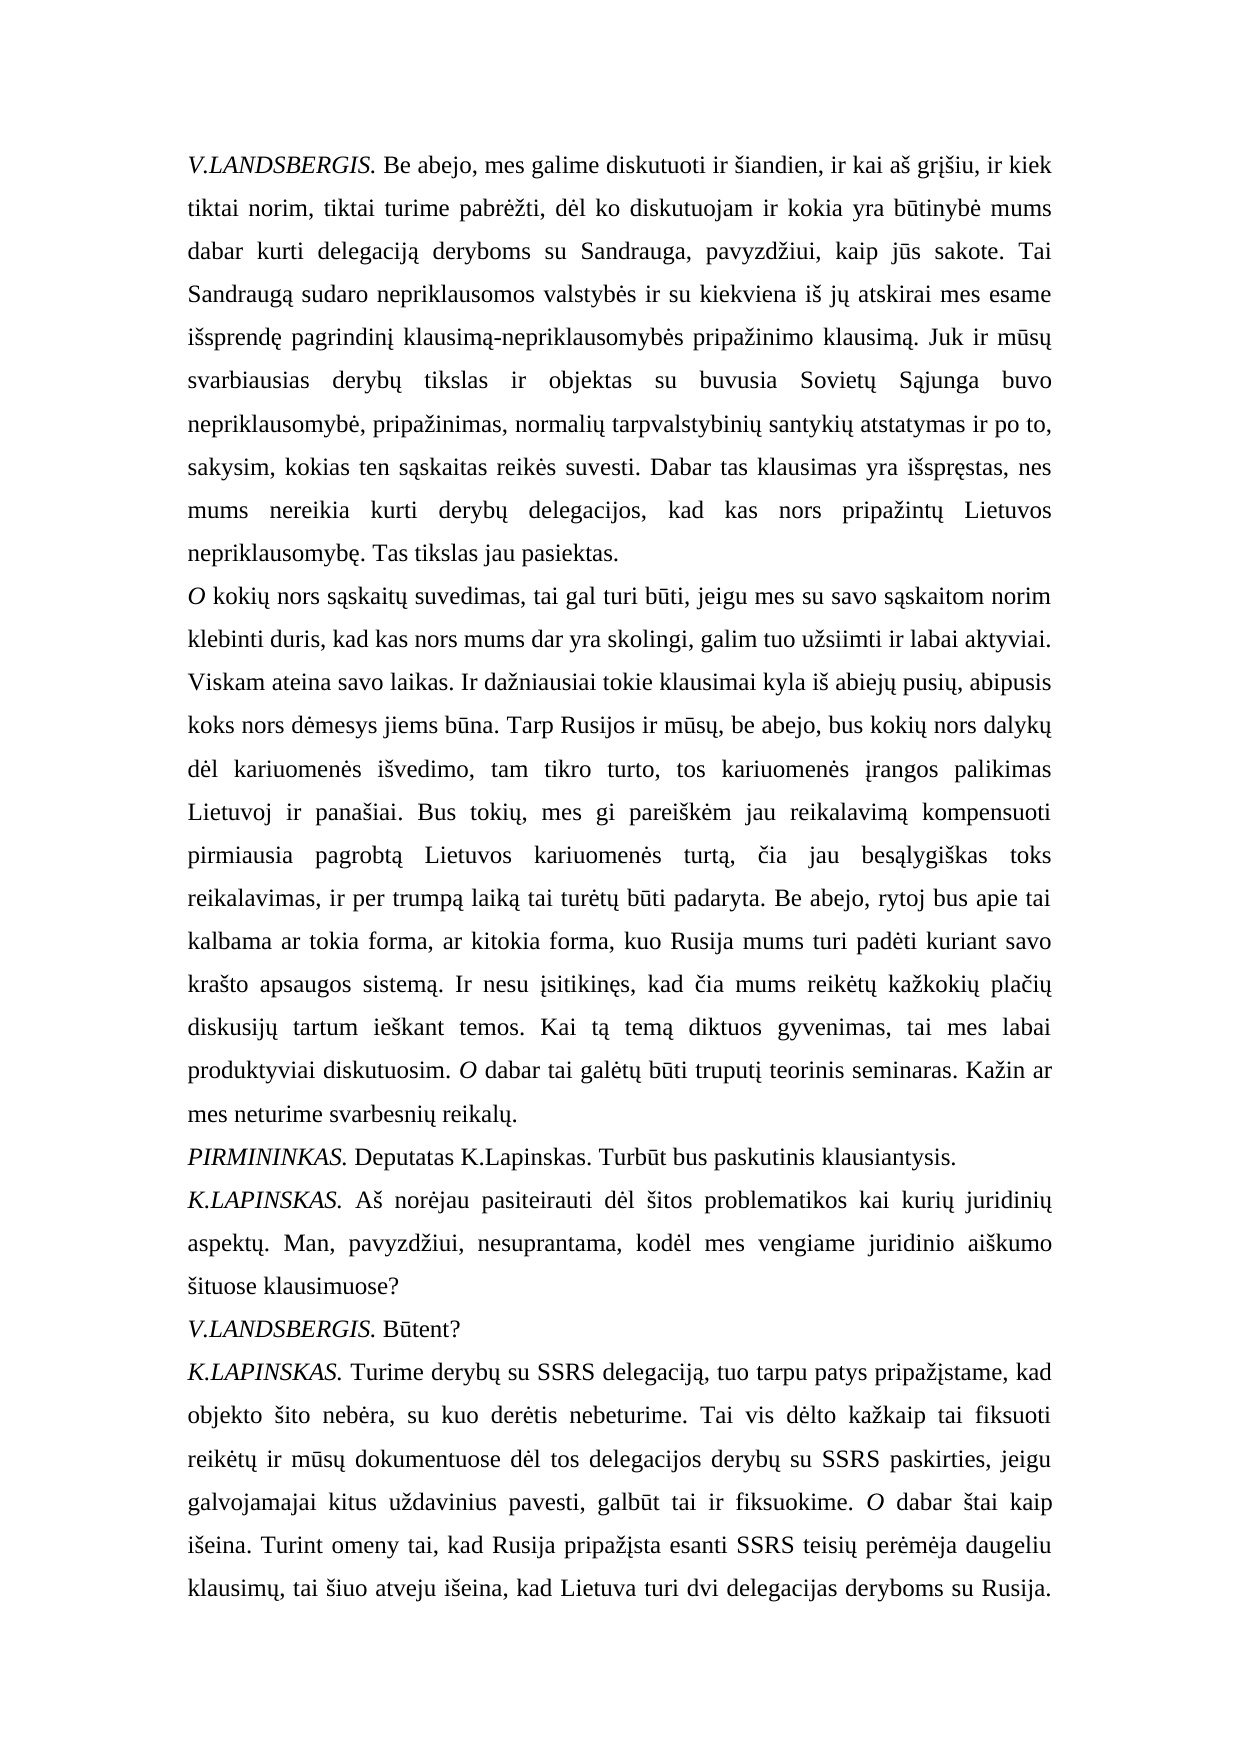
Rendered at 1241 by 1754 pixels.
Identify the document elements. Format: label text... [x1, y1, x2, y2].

text V.LANDSBERGIS. Būtent? [187, 1314, 1053, 1343]
text V.LANDSBERGIS. Be abejo, mes galime diskutuoti ir šiandien, ir kai aš grįšiu, ir kiek tiktai norim, tiktai turime pabrėžti, dėl ko diskutuojam ir kokia yra būtinybė mums dabar kurti delegaciją deryboms su Sandrauga, pavyzdžiui, kaip jūs sakote. Tai Sandraugą sudaro nepriklausomos valstybės ir su kiekviena iš jų atskirai mes esame išsprendę pagrindinį klausimą-nepriklausomybės pripažinimo klausimą. Juk ir mūsų svarbiausias derybų tikslas ir objektas su buvusia Sovietų Sąjunga buvo nepriklausomybė, pripažinimas, normalių tarpvalstybinių santykių atstatymas ir po to, sakysim, kokias ten sąskaitas reikės suvesti. Dabar tas klausimas yra išspręstas, nes mums nereikia kurti derybų delegacijos, kad kas nors pripažintų Lietuvos nepriklausomybę. Tas tikslas jau pasiektas. [187, 150, 1053, 567]
text PIRMININKAS. Deputatas K.Lapinskas. Turbūt bus paskutinis klausiantysis. [187, 1142, 1053, 1171]
text K.LAPINSKAS. Turime derybų su SSRS delegaciją, tuo tarpu patys pripažįstame, kad objekto šito nebėra, su kuo derėtis nebeturime. Tai vis dėlto kažkaip tai fiksuoti reikėtų ir mūsų dokumentuose dėl tos delegacijos derybų su SSRS paskirties, jeigu galvojamajai kitus uždavinius pavesti, galbūt tai ir fiksuokime. O dabar štai kaip išeina. Turint omeny tai, kad Rusija pripažįsta esanti SSRS teisių perėmėja daugeliu klausimų, tai šiuo atveju išeina, kad Lietuva turi dvi delegacijas deryboms su Rusija. [187, 1357, 1053, 1602]
text O kokių nors sąskaitų suvedimas, tai gal turi būti, jeigu mes su savo sąskaitom norim klebinti duris, kad kas nors mums dar yra skolingi, galim tuo užsiimti ir labai aktyviai. Viskam ateina savo laikas. Ir dažniausiai tokie klausimai kyla iš abiejų pusių, abipusis koks nors dėmesys jiems būna. Tarp Rusijos ir mūsų, be abejo, bus kokių nors dalykų dėl kariuomenės išvedimo, tam tikro turto, tos kariuomenės įrangos palikimas Lietuvoj ir panašiai. Bus tokių, mes gi pareiškėm jau reikalavimą kompensuoti pirmiausia pagrobtą Lietuvos kariuomenės turtą, čia jau besąlygiškas toks reikalavimas, ir per trumpą laiką tai turėtų būti padaryta. Be abejo, rytoj bus apie tai kalbama ar tokia forma, ar kitokia forma, kuo Rusija mums turi padėti kuriant savo krašto apsaugos sistemą. Ir nesu įsitikinęs, kad čia mums reikėtų kažkokių plačių diskusijų tartum ieškant temos. Kai tą temą diktuos gyvenimas, tai mes labai produktyviai diskutuosim. O dabar tai galėtų būti truputį teorinis seminaras. Kažin ar mes neturime svarbesnių reikalų. [187, 581, 1053, 1127]
text K.LAPINSKAS. Aš norėjau pasiteirauti dėl šitos problematikos kai kurių juridinių aspektų. Man, pavyzdžiui, nesuprantama, kodėl mes vengiame juridinio aiškumo šituose klausimuose? [187, 1185, 1053, 1300]
